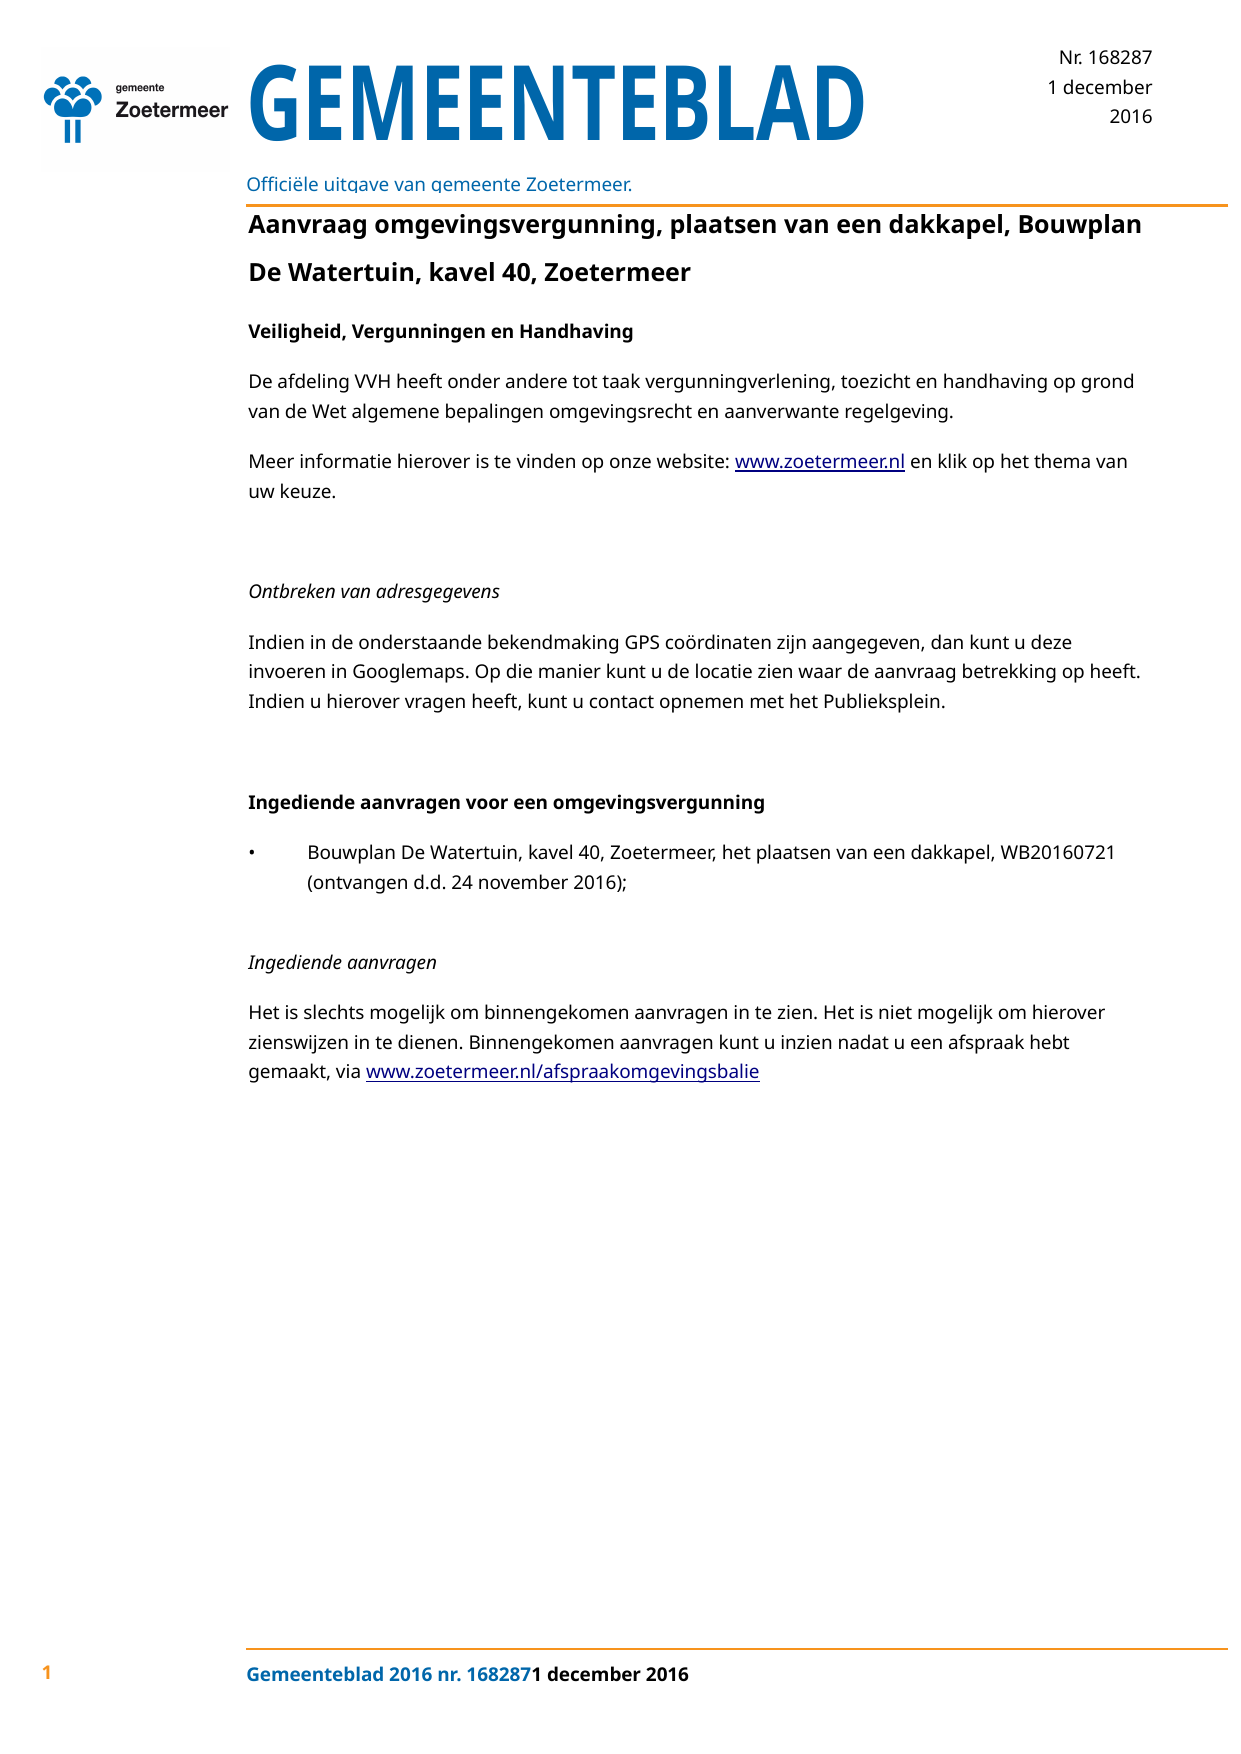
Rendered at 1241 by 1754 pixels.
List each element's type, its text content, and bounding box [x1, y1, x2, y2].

text Het is slechts mogelijk om binnengekomen aanvragen in te zien. Het is niet mogelijk om hierover zienswijzen in te dienen. Binnengekomen aanvragen kunt u inzien nadat u een afspraak hebt gemaakt, via www.zoetermeer.nl/afspraakomgevingsbalie [248, 999, 1152, 1084]
text Ingediende aanvragen voor een omgevingsvergunning [248, 789, 1152, 815]
list Bouwplan De Watertuin, kavel 40, Zoetermeer, het plaatsen van een dakkapel, WB20160721 (ontvangen d.d. 24 november 2016); [248, 839, 1152, 895]
picture [41, 47, 231, 172]
text Aanvraag omgevingsvergunning, plaatsen van een dakkapel, Bouwplan De Watertuin, kavel 40, Zoetermeer [248, 207, 1152, 288]
text Meer informatie hierover is te vinden op onze website: www.zoetermeer.nl en klik op het thema van uw keuze. [248, 448, 1152, 504]
text Ingediende aanvragen [248, 949, 1152, 975]
text Indien in de onderstaande bekendmaking GPS coördinaten zijn aangegeven, dan kunt u deze invoeren in Googlemaps. Op die manier kunt u de locatie zien waar de aanvraag betrekking op heeft. Indien u hierover vragen heeft, kunt u contact opnemen met het Publieksplein. [248, 629, 1152, 714]
text Ontbreken van adresgegevens [248, 579, 1152, 604]
text Veiligheid, Vergunningen en Handhaving [248, 318, 1152, 344]
text De afdeling VVH heeft onder andere tot taak vergunningverlening, toezicht en handhaving op grond van de Wet algemene bepalingen omgevingsrecht en aanverwante regelgeving. [248, 368, 1152, 424]
